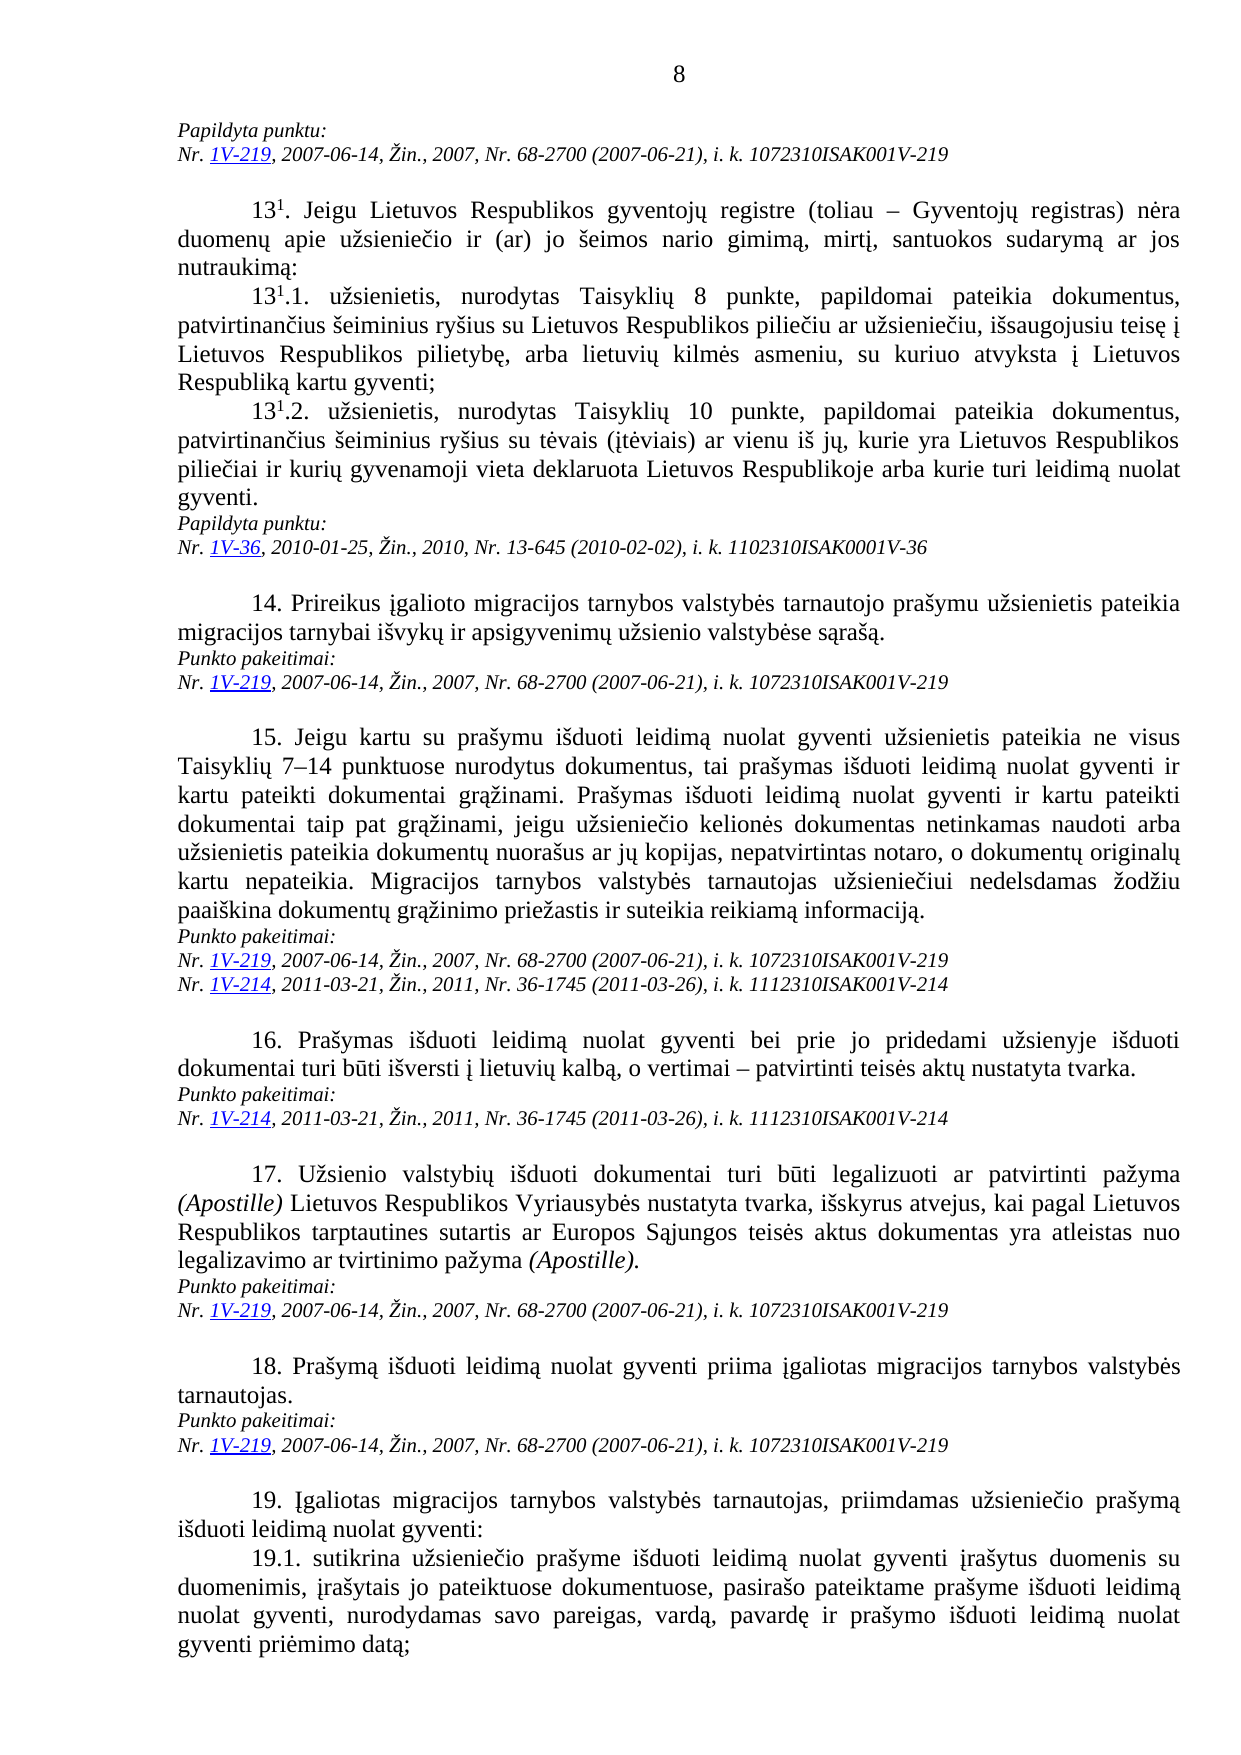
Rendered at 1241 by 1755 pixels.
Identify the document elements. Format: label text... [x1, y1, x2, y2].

text 15. Jeigu kartu su prašymu išduoti leidimą nuolat gyventi užsienietis pateikia ne visus Taisyklių 7–14 punktuose nurodytus dokumentus, tai prašymas išduoti leidimą nuolat gyventi ir kartu pateikti dokumentai grąžinami. Prašymas išduoti leidimą nuolat gyventi ir kartu pateikti dokumentai taip pat grąžinami, jeigu užsieniečio kelionės dokumentas netinkamas naudoti arba užsienietis pateikia dokumentų nuorašus ar jų kopijas, nepatvirtintas notaro, o dokumentų originalų kartu nepateikia. Migracijos tarnybos valstybės tarnautojas užsieniečiui nedelsdamas žodžiu paaiškina dokumentų grąžinimo priežastis ir suteikia reikiamą informaciją. [177, 722, 1181, 924]
text 19.1. sutikrina užsieniečio prašyme išduoti leidimą nuolat gyventi įrašytus duomenis su duomenimis, įrašytais jo pateiktuose dokumentuose, pasirašo pateiktame prašyme išduoti leidimą nuolat gyventi, nurodydamas savo pareigas, vardą, pavardę ir prašymo išduoti leidimą nuolat gyventi priėmimo datą; [177, 1543, 1181, 1658]
text Nr. 1V-36, 2010-01-25, Žin., 2010, Nr. 13-645 (2010-02-02), i. k. 1102310ISAK0001V-36 [177, 535, 1181, 559]
text Papildyta punktu: [177, 118, 1181, 142]
text Nr. 1V-219, 2007-06-14, Žin., 2007, Nr. 68-2700 (2007-06-21), i. k. 1072310ISAK001V-219 [177, 948, 1181, 972]
text Nr. 1V-219, 2007-06-14, Žin., 2007, Nr. 68-2700 (2007-06-21), i. k. 1072310ISAK001V-219 [177, 670, 1181, 694]
text 19. Įgaliotas migracijos tarnybos valstybės tarnautojas, priimdamas užsieniečio prašymą išduoti leidimą nuolat gyventi: [177, 1485, 1181, 1543]
text 18. Prašymą išduoti leidimą nuolat gyventi priima įgaliotas migracijos tarnybos valstybės tarnautojas. [177, 1351, 1181, 1408]
text Nr. 1V-214, 2011-03-21, Žin., 2011, Nr. 36-1745 (2011-03-26), i. k. 1112310ISAK001V-214 [177, 972, 1181, 996]
text Nr. 1V-214, 2011-03-21, Žin., 2011, Nr. 36-1745 (2011-03-26), i. k. 1112310ISAK001V-214 [177, 1106, 1181, 1130]
text Punkto pakeitimai: [177, 646, 1181, 670]
text Punkto pakeitimai: [177, 1082, 1181, 1106]
text Punkto pakeitimai: [177, 1274, 1181, 1298]
text 17. Užsienio valstybių išduoti dokumentai turi būti legalizuoti ar patvirtinti pažyma (Apostille) Lietuvos Respublikos Vyriausybės nustatyta tvarka, išskyrus atvejus, kai pagal Lietuvos Respublikos tarptautines sutartis ar Europos Sąjungos teisės aktus dokumentas yra atleistas nuo legalizavimo ar tvirtinimo pažyma (Apostille). [177, 1159, 1181, 1274]
text Papildyta punktu: [177, 511, 1181, 535]
text Punkto pakeitimai: [177, 924, 1181, 948]
text Nr. 1V-219, 2007-06-14, Žin., 2007, Nr. 68-2700 (2007-06-21), i. k. 1072310ISAK001V-219 [177, 1432, 1181, 1457]
text Nr. 1V-219, 2007-06-14, Žin., 2007, Nr. 68-2700 (2007-06-21), i. k. 1072310ISAK001V-219 [177, 1298, 1181, 1322]
text 131. Jeigu Lietuvos Respublikos gyventojų registre (toliau – Gyventojų registras) nėra duomenų apie užsieniečio ir (ar) jo šeimos nario gimimą, mirtį, santuokos sudarymą ar jos nutraukimą: [177, 195, 1181, 281]
text 131.2. užsienietis, nurodytas Taisyklių 10 punkte, papildomai pateikia dokumentus, patvirtinančius šeiminius ryšius su tėvais (įtėviais) ar vienu iš jų, kurie yra Lietuvos Respublikos piliečiai ir kurių gyvenamoji vieta deklaruota Lietuvos Respublikoje arba kurie turi leidimą nuolat gyventi. [177, 396, 1181, 511]
text Punkto pakeitimai: [177, 1408, 1181, 1432]
text 14. Prireikus įgalioto migracijos tarnybos valstybės tarnautojo prašymu užsienietis pateikia migracijos tarnybai išvykų ir apsigyvenimų užsienio valstybėse sąrašą. [177, 588, 1181, 646]
text 131.1. užsienietis, nurodytas Taisyklių 8 punkte, papildomai pateikia dokumentus, patvirtinančius šeiminius ryšius su Lietuvos Respublikos piliečiu ar užsieniečiu, išsaugojusiu teisę į Lietuvos Respublikos pilietybę, arba lietuvių kilmės asmeniu, su kuriuo atvyksta į Lietuvos Respubliką kartu gyventi; [177, 281, 1181, 396]
text Nr. 1V-219, 2007-06-14, Žin., 2007, Nr. 68-2700 (2007-06-21), i. k. 1072310ISAK001V-219 [177, 142, 1181, 166]
text 16. Prašymas išduoti leidimą nuolat gyventi bei prie jo pridedami užsienyje išduoti dokumentai turi būti išversti į lietuvių kalbą, o vertimai – patvirtinti teisės aktų nustatyta tvarka. [177, 1025, 1181, 1082]
